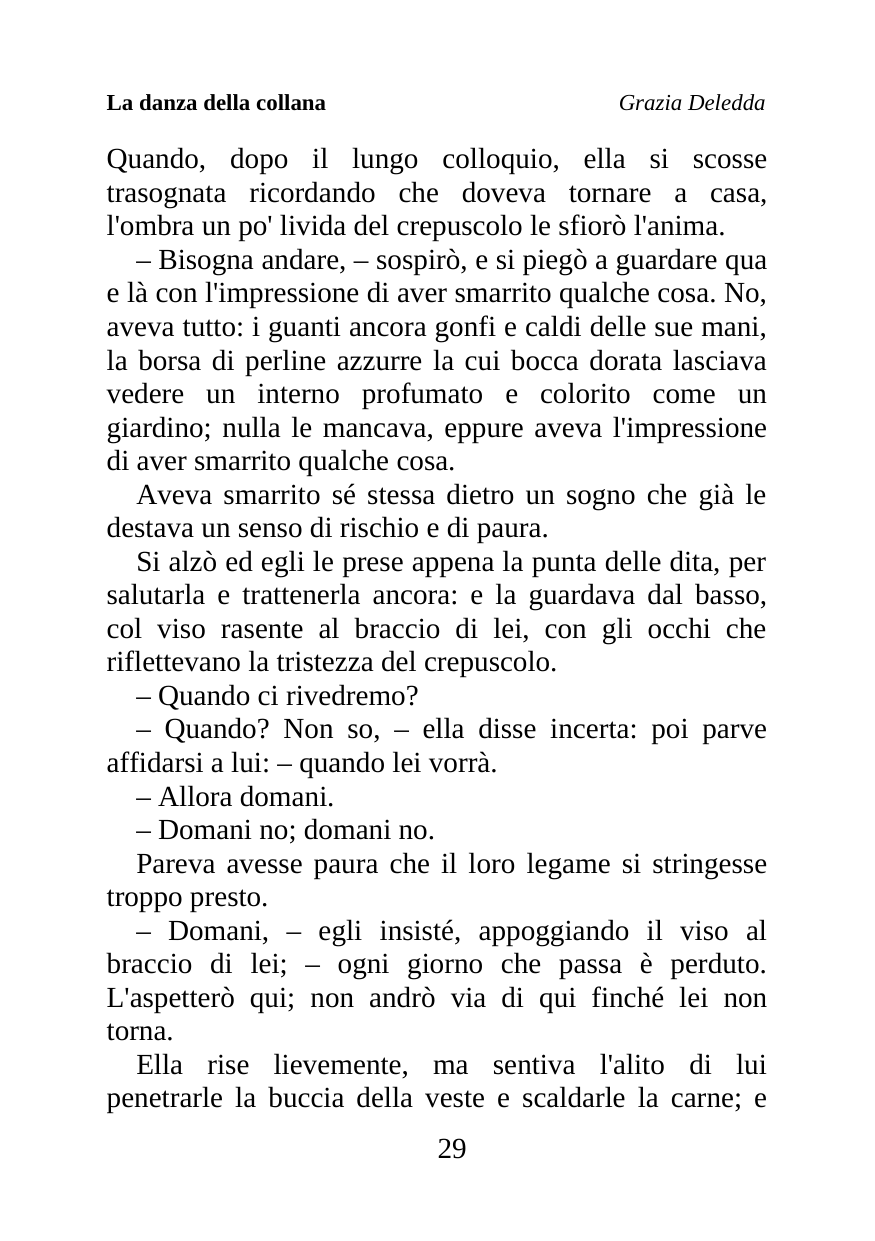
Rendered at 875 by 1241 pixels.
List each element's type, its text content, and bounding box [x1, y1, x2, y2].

text Pareva avesse paura che il loro legame si stringesse troppo presto. [106, 846, 768, 913]
text – Quando? Non so, – ella disse incerta: poi parve affidarsi a lui: – quando lei vorrà. [106, 712, 768, 779]
text Quando, dopo il lungo colloquio, ella si scosse trasognata ricordando che doveva tornare a casa, l'ombra un po' livida del crepuscolo le sfiorò l'anima. [106, 141, 768, 242]
text Aveva smarrito sé stessa dietro un sogno che già le destava un senso di rischio e di paura. [106, 477, 768, 544]
text Si alzò ed egli le prese appena la punta delle dita, per salutarla e trattenerla ancora: e la guardava dal basso, col viso rasente al braccio di lei, con gli occhi che riflettevano la tristezza del crepuscolo. [106, 544, 768, 678]
text – Quando ci rivedremo? [106, 678, 768, 712]
text – Allora domani. [106, 779, 768, 812]
text Ella rise lievemente, ma sentiva l'alito di lui penetrarle la buccia della veste e scaldarle la carne; e [106, 1047, 768, 1114]
text – Bisogna andare, – sospirò, e si piegò a guardare qua e là con l'impressione di aver smarrito qualche cosa. No, aveva tutto: i guanti ancora gonfi e caldi delle sue mani, la borsa di perline azzurre la cui bocca dorata lasciava vedere un interno profumato e colorito come un giardino; nulla le mancava, eppure aveva l'impressione di aver smarrito qualche cosa. [106, 242, 768, 477]
text – Domani, – egli insisté, appoggiando il viso al braccio di lei; – ogni giorno che passa è perduto. L'aspetterò qui; non andrò via di qui finché lei non torna. [106, 913, 768, 1047]
text – Domani no; domani no. [106, 812, 768, 846]
